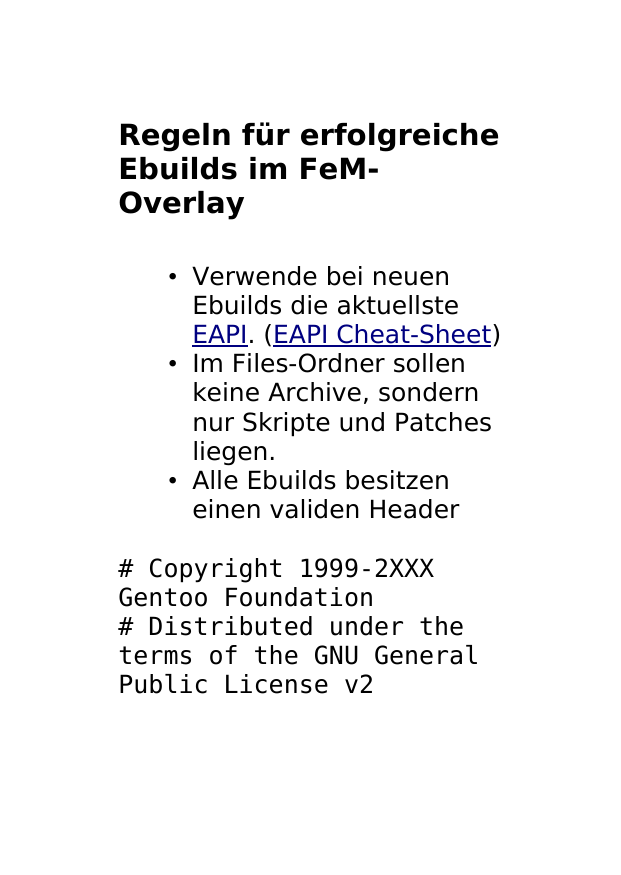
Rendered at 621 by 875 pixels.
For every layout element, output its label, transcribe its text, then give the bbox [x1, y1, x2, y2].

list Im Files-Ordner sollen keine Archive, sondern nur Skripte und Patches liegen. [177, 349, 502, 466]
subtitle Regeln für erfolgreiche Ebuilds im FeM-Overlay [118, 118, 502, 220]
list Verwende bei neuen Ebuilds die aktuellste EAPI. (EAPI Cheat-Sheet) [177, 262, 502, 349]
list Alle Ebuilds besitzen einen validen Header [177, 466, 502, 524]
text # Copyright 1999-2XXX Gentoo Foundation # Distributed under the terms of the GNU General Public License v2 [118, 554, 502, 700]
